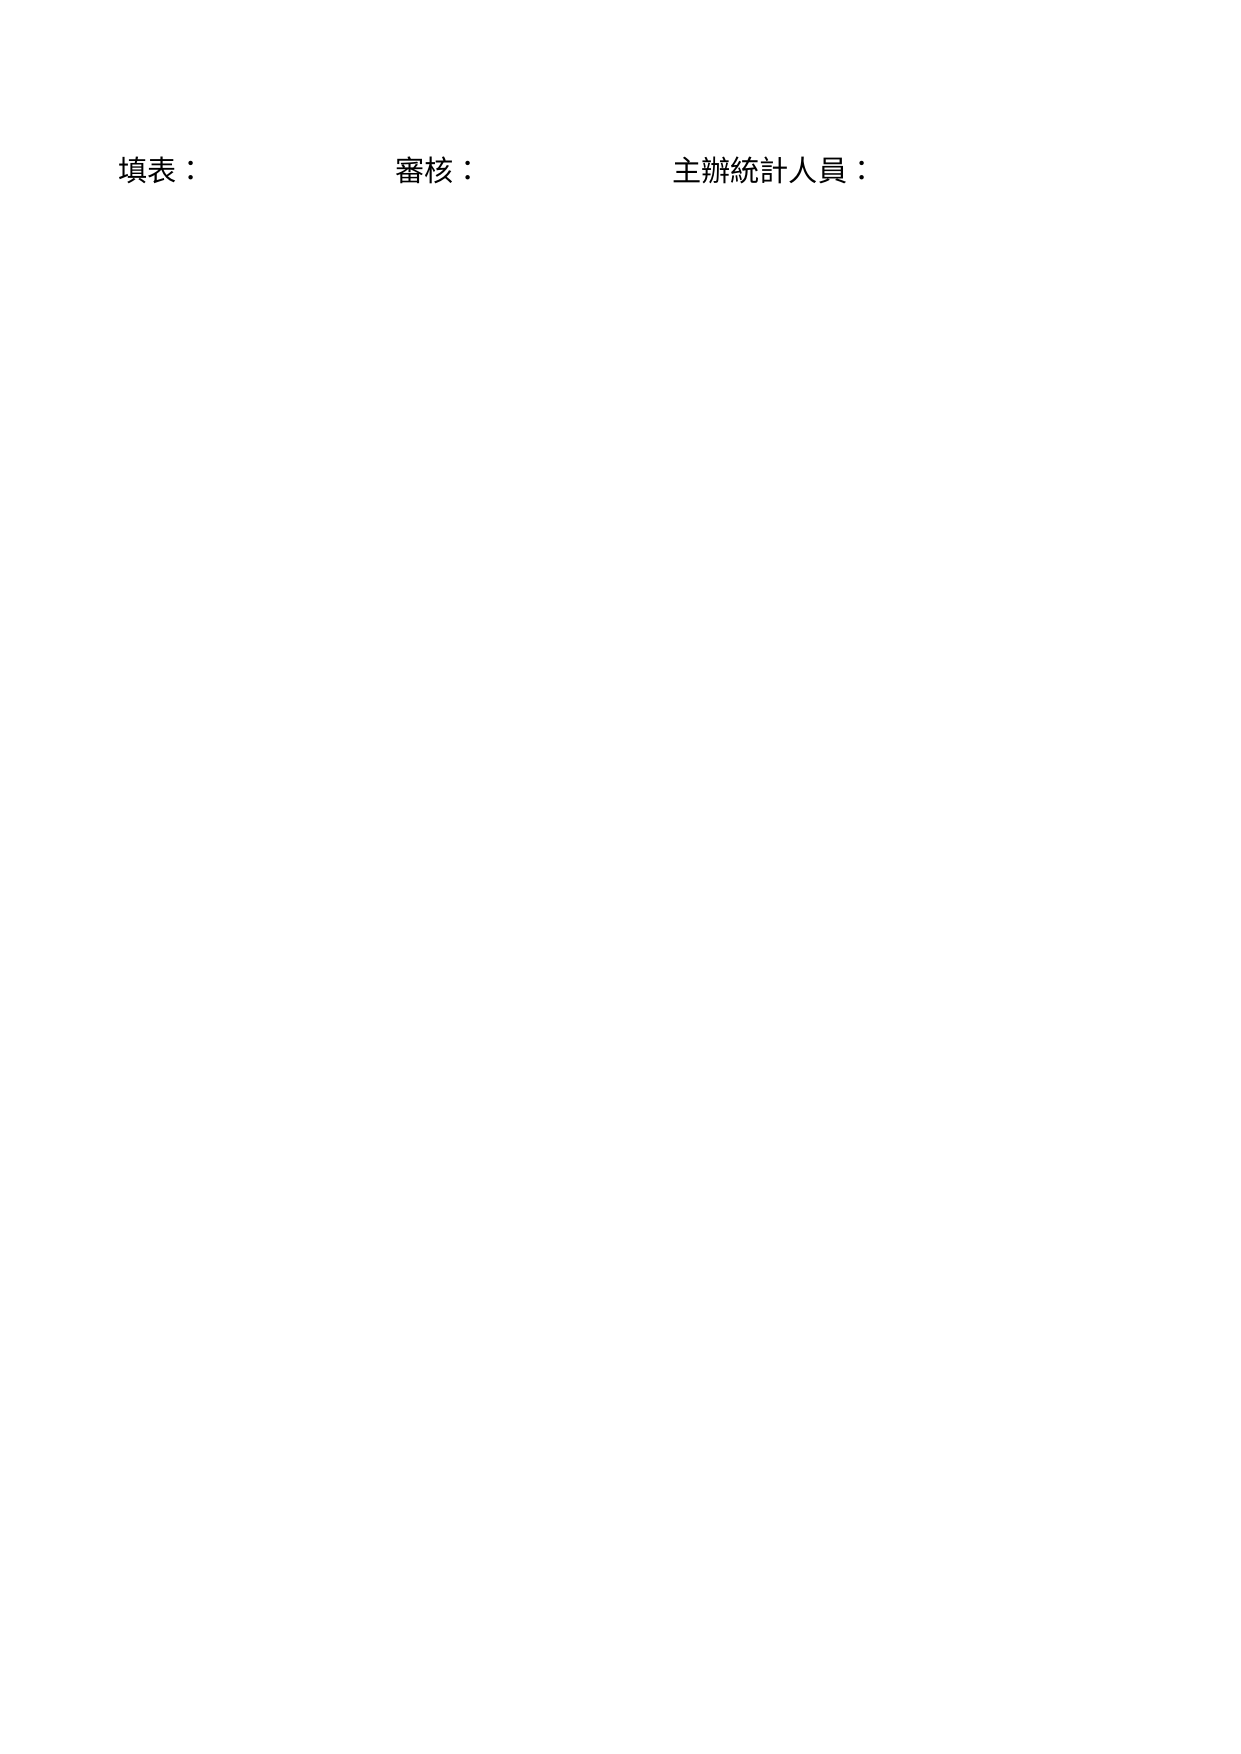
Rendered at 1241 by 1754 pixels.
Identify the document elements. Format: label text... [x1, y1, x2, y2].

text 填表： 審核： 主辦統計人員： [89, 127, 1152, 189]
